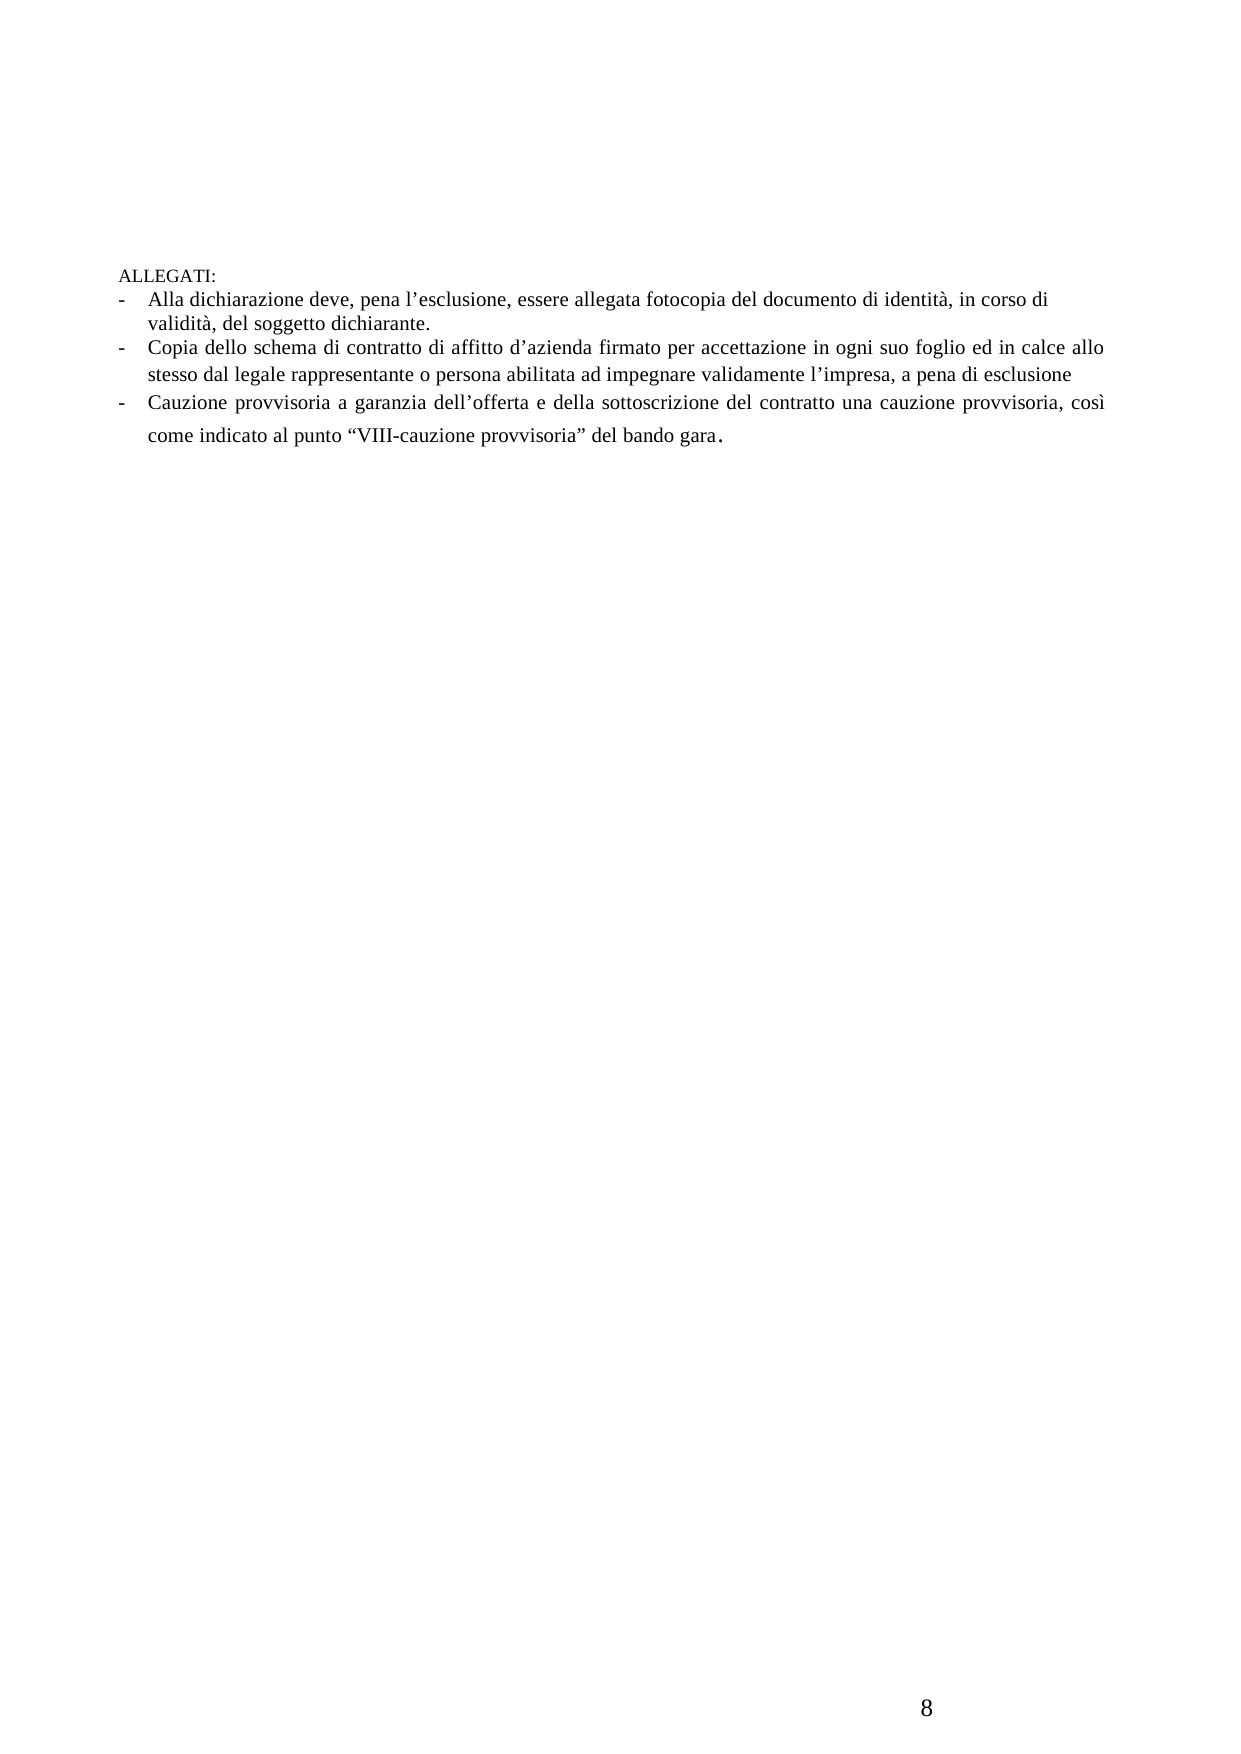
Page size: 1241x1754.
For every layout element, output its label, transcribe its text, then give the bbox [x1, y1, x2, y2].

text - Cauzione provvisoria a garanzia dell’offerta e della sottoscrizione del contratto una cauzione provvisoria, così come indicato al punto “VIII-cauzione provvisoria” del bando gara. [118, 390, 1107, 449]
text - Alla dichiarazione deve, pena l’esclusione, essere allegata fotocopia del documento di identità, in corso di validità, del soggetto dichiarante. [118, 286, 1110, 334]
text ALLEGATI: [118, 264, 1110, 286]
text - Copia dello schema di contratto di affitto d’azienda firmato per accettazione in ogni suo foglio ed in calce allo stesso dal legale rappresentante o persona abilitata ad impegnare validamente l’impresa, a pena di esclusione [118, 334, 1107, 386]
